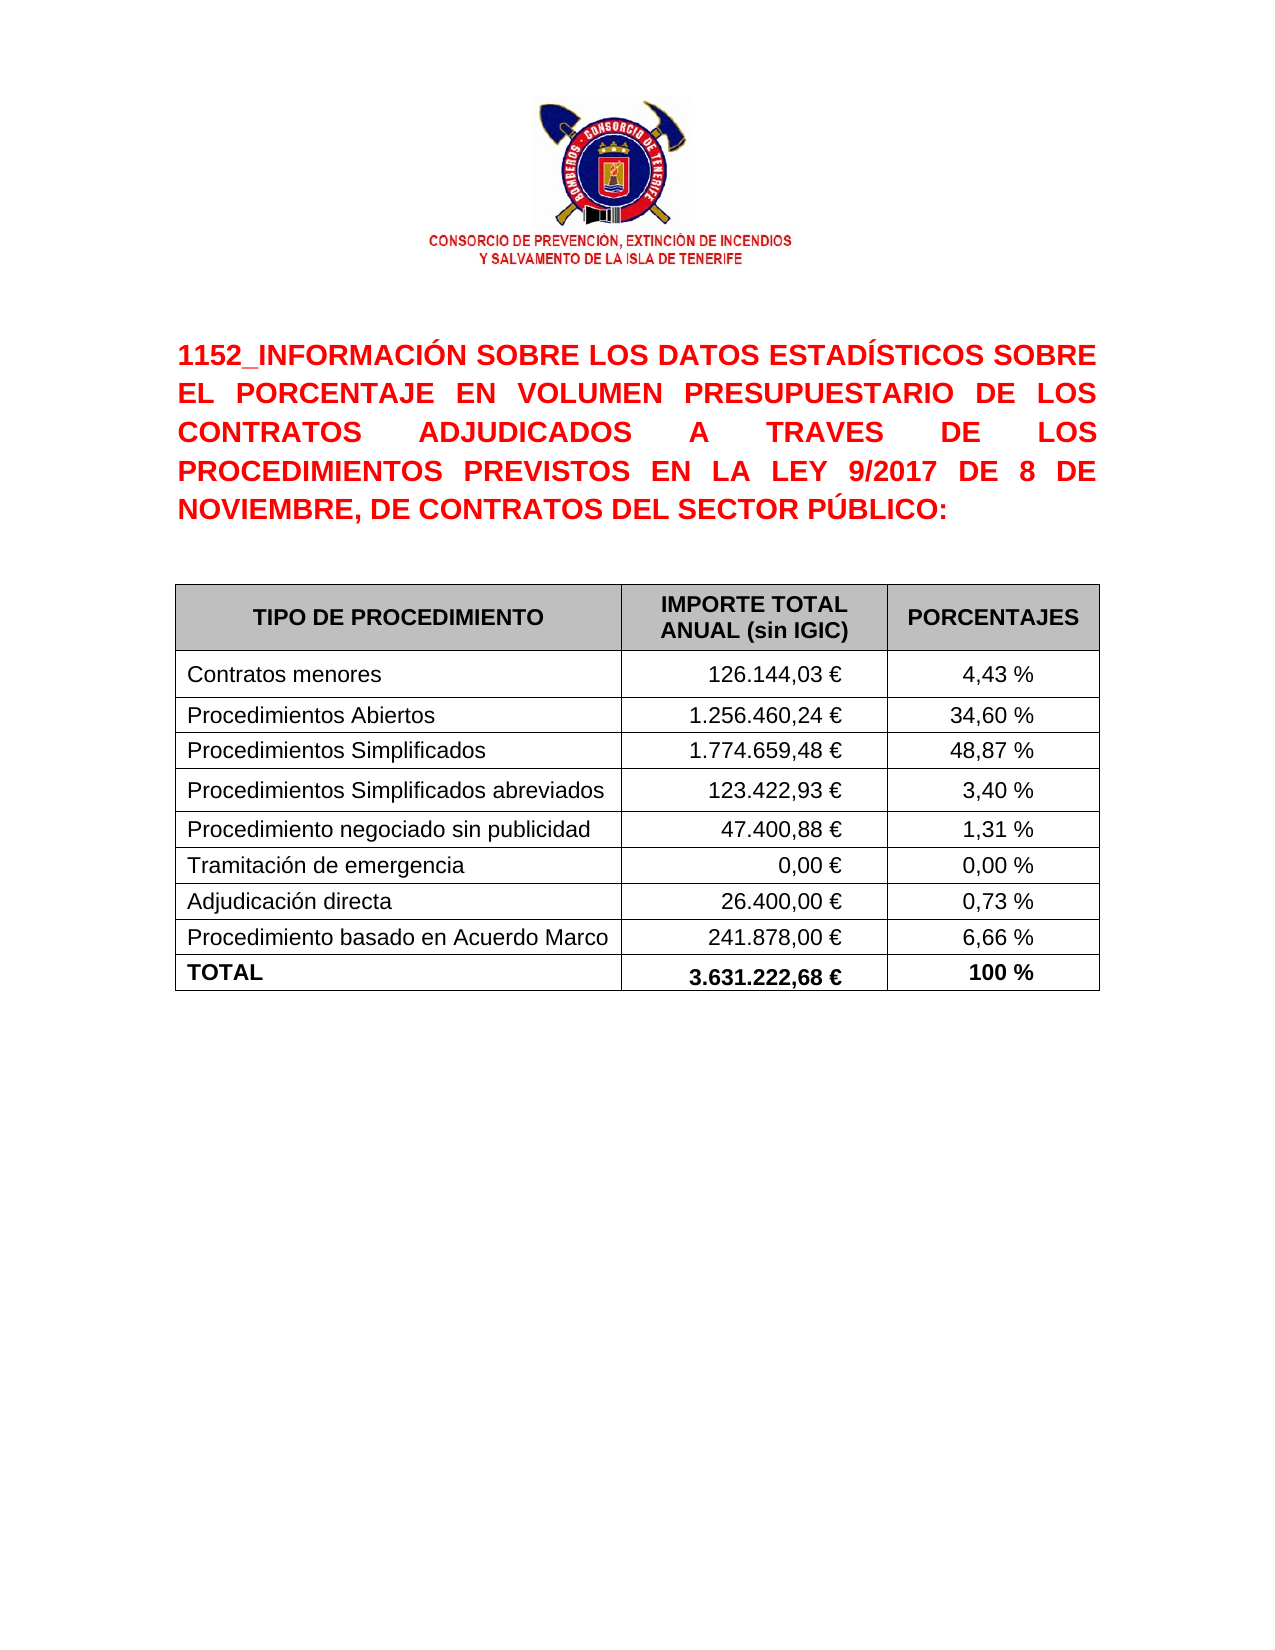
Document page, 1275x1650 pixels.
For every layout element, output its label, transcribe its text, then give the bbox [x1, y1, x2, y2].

table_header TIPO DE PROCEDIMIENTO [176, 585, 621, 650]
table_cell 1.256.460,24 € [622, 698, 887, 732]
table_cell 26.400,00 € [622, 884, 887, 918]
table_cell Procedimientos Abiertos [176, 698, 621, 732]
table_cell TOTAL [176, 955, 621, 990]
table_cell 241.878,00 € [622, 920, 887, 954]
table_cell 4,43 % [888, 651, 1099, 697]
subtitle 1152_INFORMACIÓN SOBRE LOS DATOS ESTADÍSTICOS SOBRE EL PORCENTAJE EN VOLUMEN PRESUPUESTARIO DE LOS CONTRATOS ADJUDICADOS A TRAVES DE LOS PROCEDIMIENTOS PREVISTOS EN LA LEY 9/2017 DE 8 DE NOVIEMBRE, DE CONTRATOS DEL SECTOR PÚBLICO: [177, 338, 1098, 526]
table_cell 123.422,93 € [622, 769, 887, 811]
table_cell 0,73 % [888, 884, 1099, 918]
table_cell Adjudicación directa [176, 884, 621, 918]
table_header IMPORTE TOTAL ANUAL (sin IGIC) [622, 585, 887, 650]
table_cell 0,00 % [888, 848, 1099, 883]
table_cell 6,66 % [888, 920, 1099, 954]
table_cell 34,60 % [888, 698, 1099, 732]
table_cell Procedimiento negociado sin publicidad [176, 812, 621, 847]
table_cell Contratos menores [176, 651, 621, 697]
table_cell 1.774.659,48 € [622, 733, 887, 768]
table_cell Procedimiento basado en Acuerdo Marco [176, 920, 621, 954]
table_cell 48,87 % [888, 733, 1099, 768]
table_cell 100 % [888, 955, 1099, 990]
table_cell 1,31 % [888, 812, 1099, 847]
table_cell 3,40 % [888, 769, 1099, 811]
table_cell 0,00 € [622, 848, 887, 883]
table_cell 3.631.222,68 € [622, 955, 887, 990]
table_cell Procedimientos Simplificados abreviados [176, 769, 621, 811]
table_cell 126.144,03 € [622, 651, 887, 697]
table_cell 47.400,88 € [622, 812, 887, 847]
table_cell Tramitación de emergencia [176, 848, 621, 883]
table_header PORCENTAJES [888, 585, 1099, 650]
table_cell Procedimientos Simplificados [176, 733, 621, 768]
